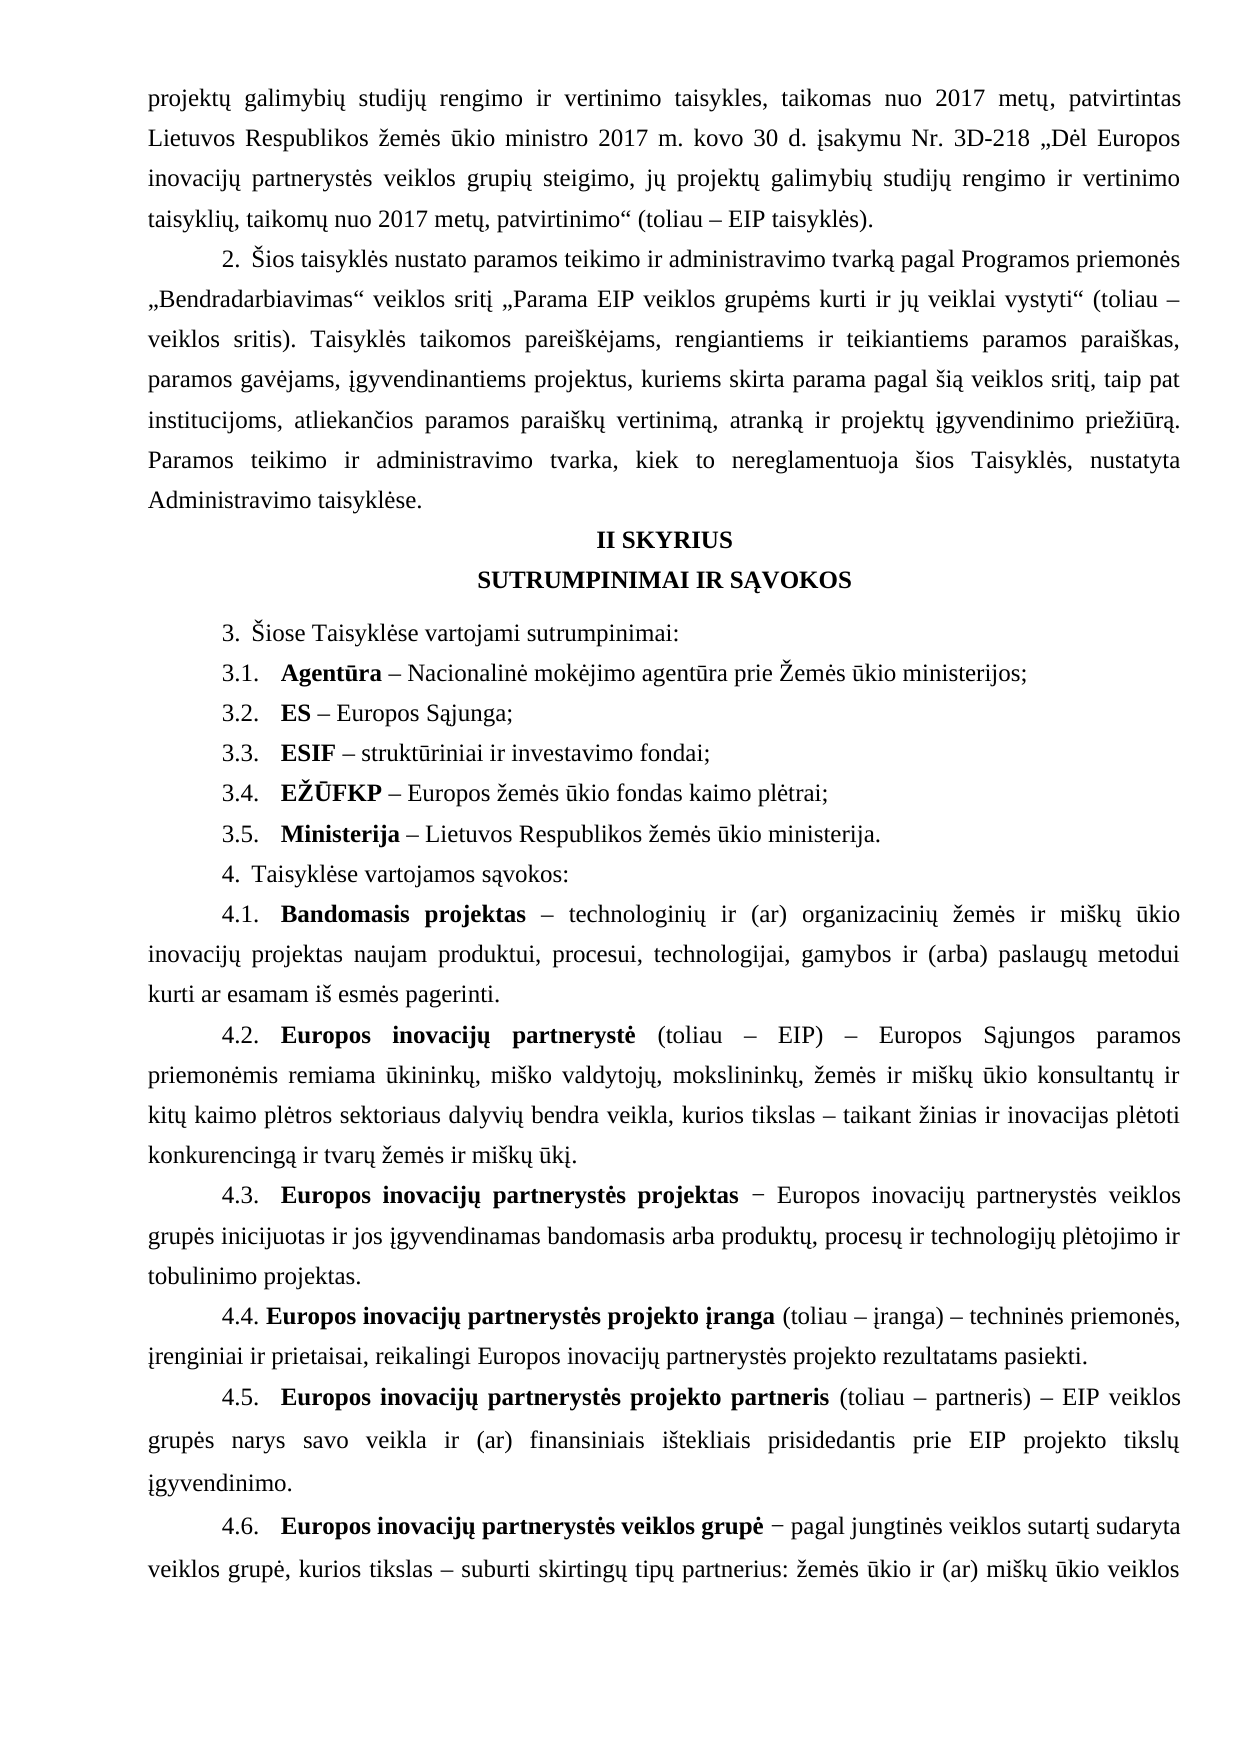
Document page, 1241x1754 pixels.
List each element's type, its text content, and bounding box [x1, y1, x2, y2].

text 4.2. Europos inovacijų partnerystė (toliau – EIP) – Europos Sąjungos paramos priemonėmis remiama ūkininkų, miško valdytojų, mokslininkų, žemės ir miškų ūkio konsultantų ir kitų kaimo plėtros sektoriaus dalyvių bendra veikla, kurios tikslas – taikant žinias ir inovacijas plėtoti konkurencingą ir tvarų žemės ir miškų ūkį. [148, 1020, 1181, 1169]
text 3.3. ESIF – struktūriniai ir investavimo fondai; [148, 738, 1181, 767]
text II SKYRIUS [148, 525, 1181, 554]
text 4.3. Europos inovacijų partnerystės projektas − Europos inovacijų partnerystės veiklos grupės inicijuotas ir jos įgyvendinamas bandomasis arba produktų, procesų ir technologijų plėtojimo ir tobulinimo projektas. [148, 1181, 1181, 1290]
text 3.4. EŽŪFKP – Europos žemės ūkio fondas kaimo plėtrai; [148, 778, 1181, 807]
text 3.2. ES – Europos Sąjunga; [148, 698, 1181, 727]
text 4.6. Europos inovacijų partnerystės veiklos grupė − pagal jungtinės veiklos sutartį sudaryta veiklos grupė, kurios tikslas – suburti skirtingų tipų partnerius: žemės ūkio ir (ar) miškų ūkio veiklos [148, 1511, 1181, 1583]
text SUTRUMPINIMAI IR SĄVOKOS [148, 566, 1181, 594]
text 3.1. Agentūra – Nacionalinė mokėjimo agentūra prie Žemės ūkio ministerijos; [148, 658, 1181, 687]
text 4. Taisyklėse vartojamos sąvokos: [148, 859, 1181, 888]
text 4.5. Europos inovacijų partnerystės projekto partneris (toliau – partneris) – EIP veiklos grupės narys savo veikla ir (ar) finansiniais ištekliais prisidedantis prie EIP projekto tikslų įgyvendinimo. [148, 1382, 1181, 1497]
text 2. Šios taisyklės nustato paramos teikimo ir administravimo tvarką pagal Programos priemonės „Bendradarbiavimas“ veiklos sritį „Parama EIP veiklos grupėms kurti ir jų veiklai vystyti“ (toliau – veiklos sritis). Taisyklės taikomos pareiškėjams, rengiantiems ir teikiantiems paramos paraiškas, paramos gavėjams, įgyvendinantiems projektus, kuriems skirta parama pagal šią veiklos sritį, taip pat institucijoms, atliekančios paramos paraiškų vertinimą, atranką ir projektų įgyvendinimo priežiūrą. Paramos teikimo ir administravimo tvarka, kiek to nereglamentuoja šios Taisyklės, nustatyta Administravimo taisyklėse. [148, 244, 1181, 514]
text projektų galimybių studijų rengimo ir vertinimo taisykles, taikomas nuo 2017 metų, patvirtintas Lietuvos Respublikos žemės ūkio ministro 2017 m. kovo 30 d. įsakymu Nr. 3D-218 „Dėl Europos inovacijų partnerystės veiklos grupių steigimo, jų projektų galimybių studijų rengimo ir vertinimo taisyklių, taikomų nuo 2017 metų, patvirtinimo“ (toliau – EIP taisyklės). [148, 83, 1181, 232]
text 4.4. Europos inovacijų partnerystės projekto įranga (toliau – įranga) – techninės priemonės, įrenginiai ir prietaisai, reikalingi Europos inovacijų partnerystės projekto rezultatams pasiekti. [148, 1301, 1181, 1370]
text 4.1. Bandomasis projektas – technologinių ir (ar) organizacinių žemės ir miškų ūkio inovacijų projektas naujam produktui, procesui, technologijai, gamybos ir (arba) paslaugų metodui kurti ar esamam iš esmės pagerinti. [148, 899, 1181, 1008]
text 3.5. Ministerija – Lietuvos Respublikos žemės ūkio ministerija. [148, 819, 1181, 847]
text 3. Šiose Taisyklėse vartojami sutrumpinimai: [148, 618, 1181, 646]
